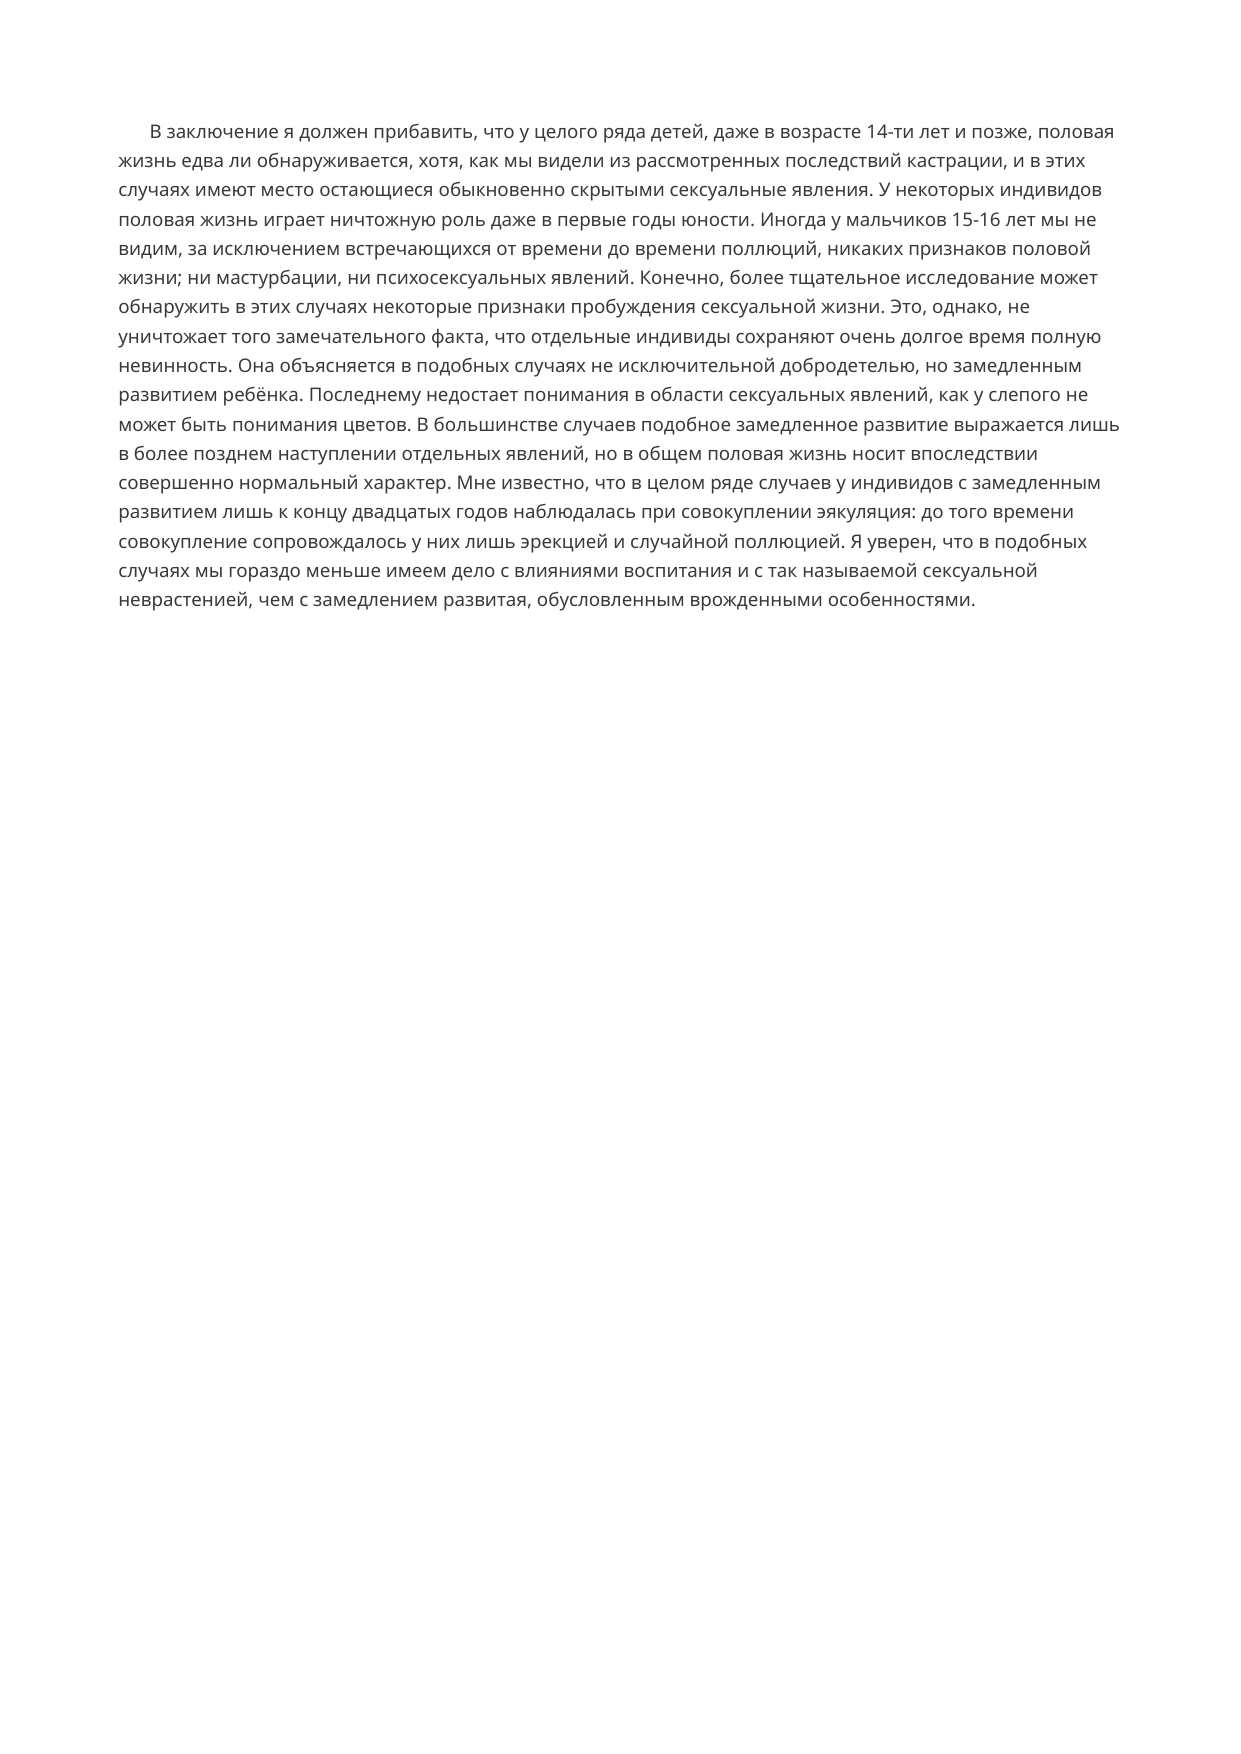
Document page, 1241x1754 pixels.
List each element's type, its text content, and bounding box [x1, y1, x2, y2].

text В заключение я должен прибавить, что у целого ряда детей, даже в возрасте 14-ти лет и позже, половая жизнь едва ли обнаруживается, хотя, как мы видели из рассмотренных последствий кастрации, и в этих случаях имеют место остающиеся обыкновенно скрытыми сексуальные явления. У некоторых индивидов половая жизнь играет ничтожную роль даже в первые годы юности. Иногда у мальчиков 15-16 лет мы не видим, за исключением встречающихся от времени до времени поллюций, никаких признаков половой жизни; ни мастурбации, ни психосексуальных явлений. Конечно, более тщательное исследование может обнаружить в этих случаях некоторые признаки пробуждения сексуальной жизни. Это, однако, не уничтожает того замечательного факта, что отдельные индивиды сохраняют очень долгое время полную невинность. Она объясняется в подобных случаях не исключительной добродетелью, но замедленным развитием ребёнка. Последнему недостает понимания в области сексуальных явлений, как у слепого не может быть понимания цветов. В большинстве случаев подобное замедленное развитие выражается лишь в более позднем наступлении отдельных явлений, но в общем половая жизнь носит впоследствии совершенно нормальный характер. Мне известно, что в целом ряде случаев у индивидов с замедленным развитием лишь к концу двадцатых годов наблюдалась при совокуплении эякуляция: до того времени совокупление сопровождалось у них лишь эрекцией и случайной поллюцией. Я уверен, что в подобных случаях мы гораздо меньше имеем дело с влияниями воспитания и с так называемой сексуальной неврастенией, чем с замедлением развитая, обусловленным врожденными особенностями. [118, 118, 1122, 612]
